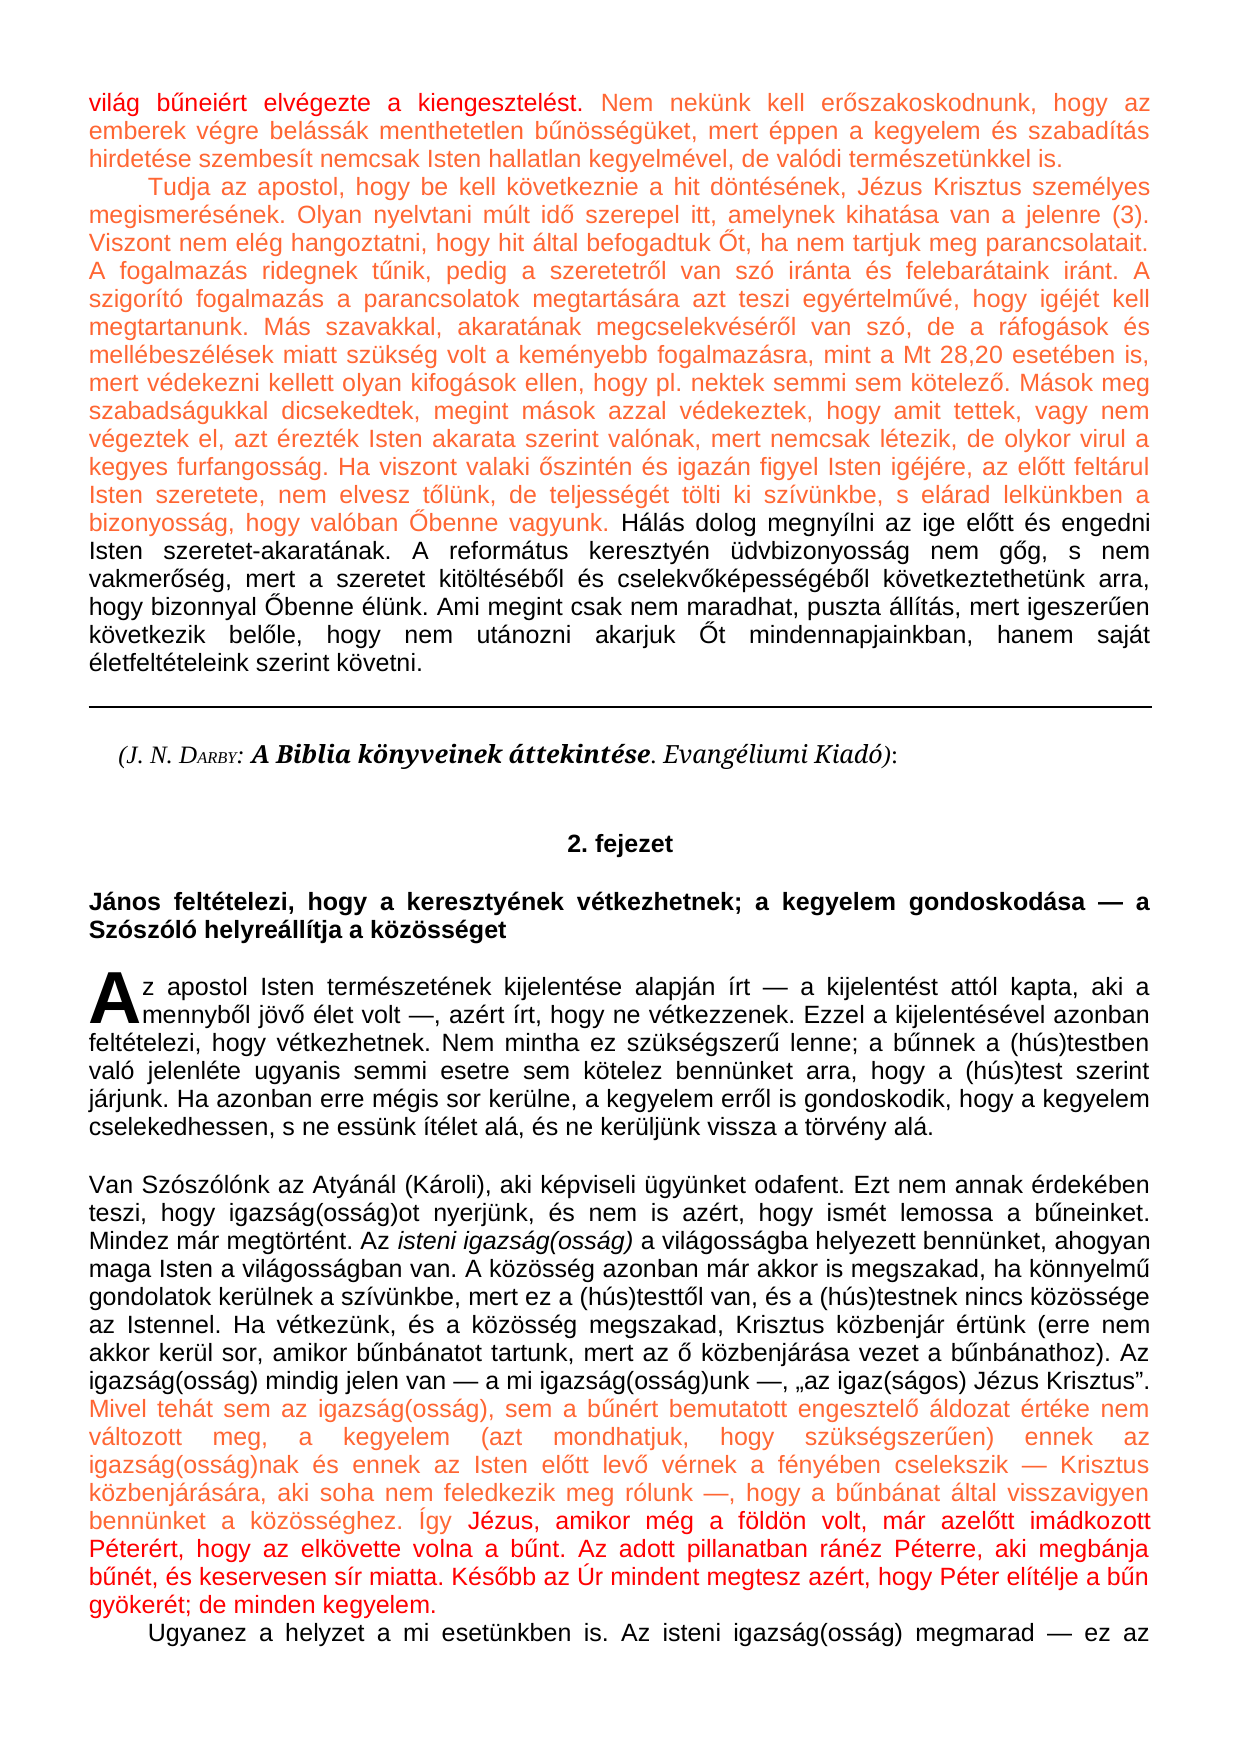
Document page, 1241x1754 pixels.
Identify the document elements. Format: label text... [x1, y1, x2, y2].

text világ bűneiért elvégezte a kiengesztelést. Nem nekünk kell erőszakoskodnunk, hogy az emberek végre belássák menthetetlen bűnösségüket, mert éppen a kegyelem és szabadítás hirdetése szembesít nemcsak Isten hallatlan kegyelmével, de valódi természetünkkel is. [88, 88, 1152, 173]
text Ugyanez a helyzet a mi esetünkben is. Az isteni igazság(osság) megmarad — ez az [88, 1619, 1152, 1647]
text Van Szószólónk az Atyánál (Károli), aki képviseli ügyünket odafent. Ezt nem annak érdekében teszi, hogy igazság(osság)ot nyerjünk, és nem is azért, hogy ismét lemossa a bűneinket. Mindez már megtörtént. Az isteni igazság(osság) a világosságba helyezett bennünket, ahogyan maga Isten a világosságban van. A közösség azonban már akkor is megszakad, ha könnyelmű gondolatok kerülnek a szívünkbe, mert ez a (hús)testtől van, és a (hús)testnek nincs közössége az Istennel. Ha vétkezünk, és a közösség megszakad, Krisztus közbenjár értünk (erre nem akkor kerül sor, amikor bűnbánatot tartunk, mert az ő közbenjárása vezet a bűnbánathoz). Az igazság(osság) mindig jelen van — a mi igazság(osság)unk —, „az igaz(ságos) Jézus Krisztus”. Mivel tehát sem az igazság(osság), sem a bűnért bemutatott engesztelő áldozat értéke nem változott meg, a kegyelem (azt mondhatjuk, hogy szükségszerűen) ennek az igazság(osság)nak és ennek az Isten előtt levő vérnek a fényében cselekszik — Krisztus közbenjárására, aki soha nem feledkezik meg rólunk —, hogy a bűnbánat által visszavigyen bennünket a közösséghez. Így Jézus, amikor még a földön volt, már azelőtt imádkozott Péterért, hogy az elkövette volna a bűnt. Az adott pillanatban ránéz Péterre, aki megbánja bűnét, és keservesen sír miatta. Később az Úr mindent megtesz azért, hogy Péter elítélje a bűn gyökerét; de minden kegyelem. [88, 1171, 1152, 1619]
text Az apostol Isten természetének kijelentése alapján írt — a kijelentést attól kapta, aki a mennyből jövő élet volt —, azért írt, hogy ne vétkezzenek. Ezzel a kijelentésével azonban feltételezi, hogy vétkezhetnek. Nem mintha ez szükségszerű lenne; a bűnnek a (hús)testben való jelenléte ugyanis semmi esetre sem kötelez bennünket arra, hogy a (hús)test szerint járjunk. Ha azonban erre mégis sor kerülne, a kegyelem erről is gondoskodik, hogy a kegyelem cselekedhessen, s ne essünk ítélet alá, és ne kerüljünk vissza a törvény alá. [88, 973, 1152, 1141]
text (J. N. Darby: A Biblia könyveinek áttekintése. Evangéliumi Kiadó): [88, 707, 1152, 800]
text János feltételezi, hogy a keresztyének vétkezhetnek; a kegyelem gondoskodása — a Szószóló helyreállítja a közösséget [88, 887, 1152, 943]
text 2. fejezet [88, 830, 1152, 858]
text Tudja az apostol, hogy be kell következnie a hit döntésének, Jézus Krisztus személyes megismerésének. Olyan nyelvtani múlt idő szerepel itt, amelynek kihatása van a jelenre (3). Viszont nem elég hangoztatni, hogy hit által befogadtuk Őt, ha nem tartjuk meg parancsolatait. A fogalmazás ridegnek tűnik, pedig a szeretetről van szó iránta és felebarátaink iránt. A szigorító fogalmazás a parancsolatok megtartására azt teszi egyértelművé, hogy igéjét kell megtartanunk. Más szavakkal, akaratának megcselekvéséről van szó, de a ráfogások és mellébeszélések miatt szükség volt a keményebb fogalmazásra, mint a Mt 28,20 esetében is, mert védekezni kellett olyan kifogások ellen, hogy pl. nektek semmi sem kötelező. Mások meg szabadságukkal dicsekedtek, megint mások azzal védekeztek, hogy amit tettek, vagy nem végeztek el, azt érezték Isten akarata szerint valónak, mert nemcsak létezik, de olykor virul a kegyes furfangosság. Ha viszont valaki őszintén és igazán figyel Isten igéjére, az előtt feltárul Isten szeretete, nem elvesz tőlünk, de teljességét tölti ki szívünkbe, s elárad lelkünkben a bizonyosság, hogy valóban Őbenne vagyunk. Hálás dolog megnyílni az ige előtt és engedni Isten szeretet-akaratának. A református keresztyén üdvbizonyosság nem gőg, s nem vakmerőség, mert a szeretet kitöltéséből és cselekvőképességéből következtethetünk arra, hogy bizonnyal Őbenne élünk. Ami megint csak nem maradhat, puszta állítás, mert igeszerűen következik belőle, hogy nem utánozni akarjuk Őt mindennapjainkban, hanem saját életfeltételeink szerint követni. [88, 173, 1152, 677]
